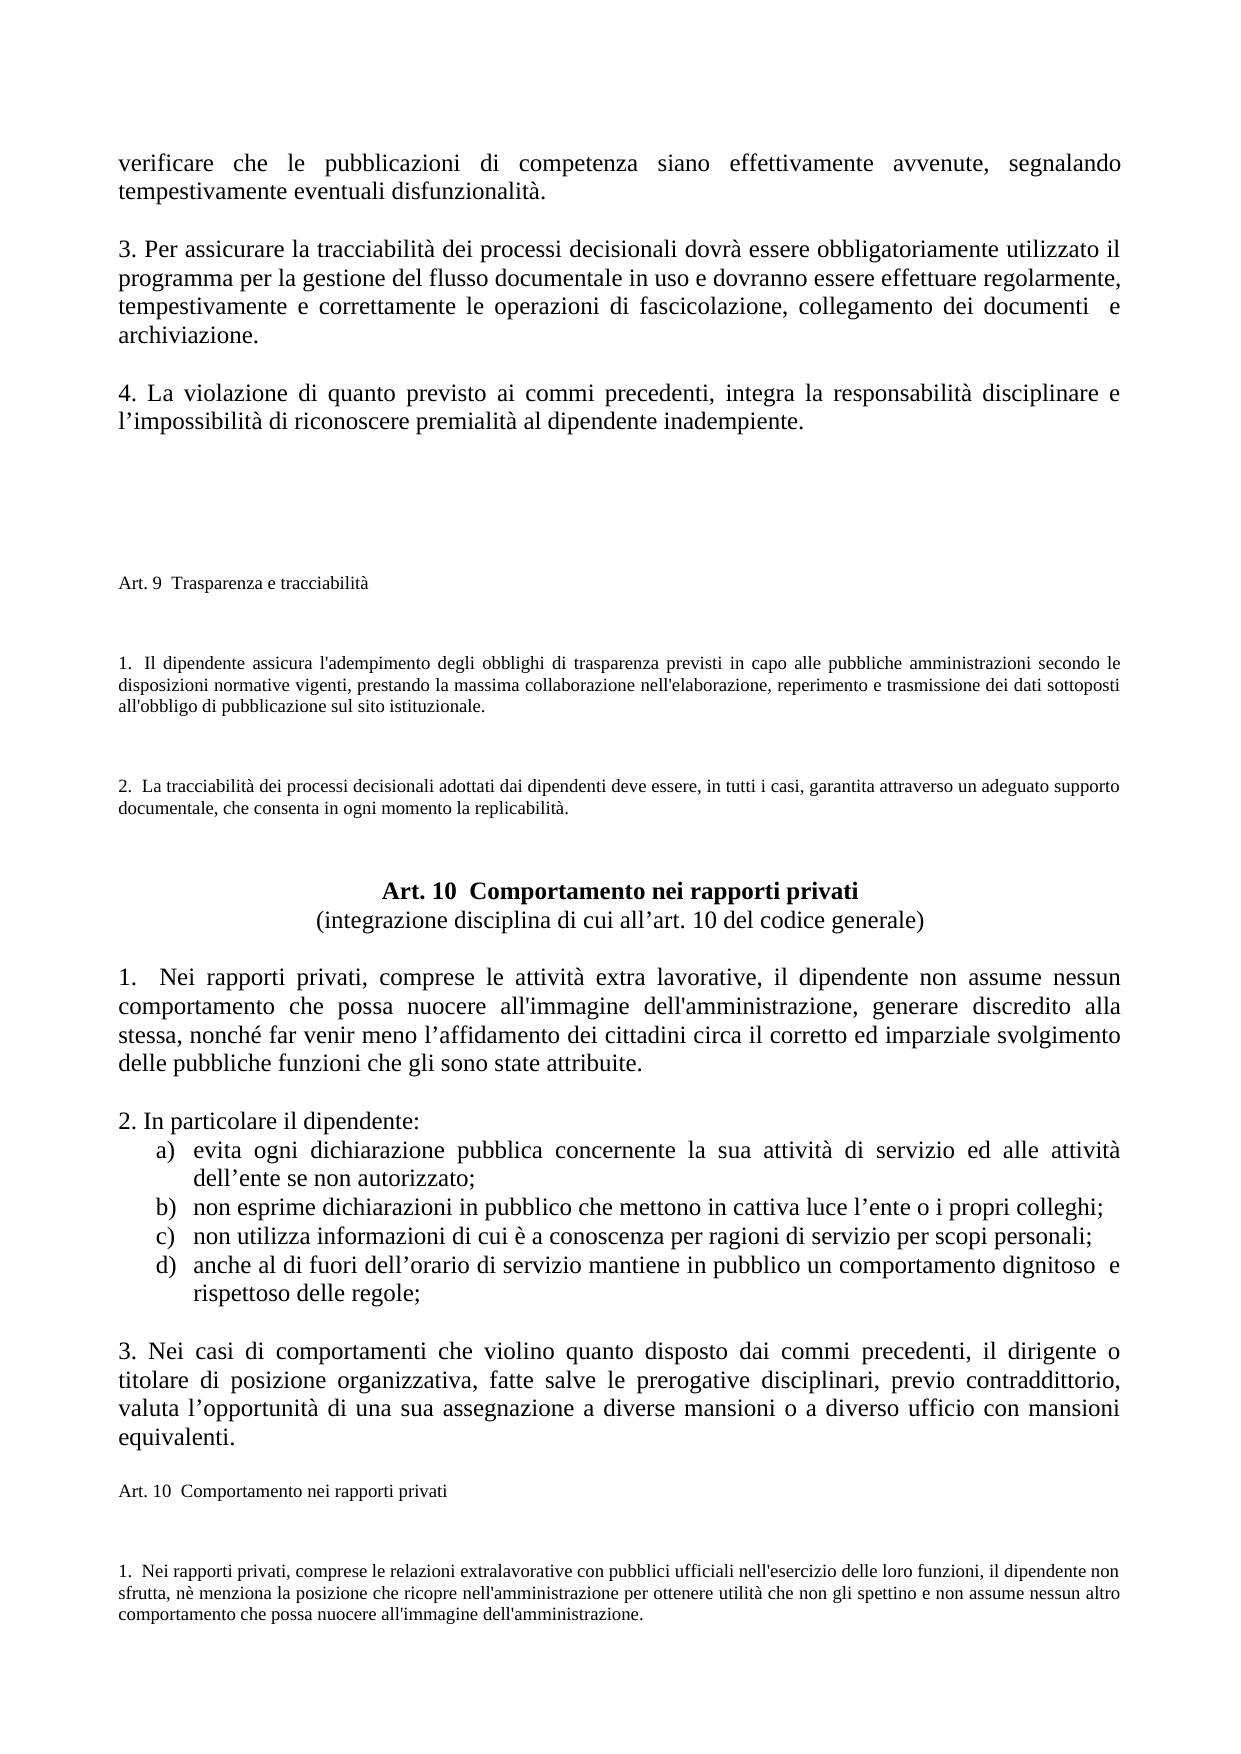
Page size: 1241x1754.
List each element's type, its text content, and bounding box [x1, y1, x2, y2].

text 3. Nei casi di comportamenti che violino quanto disposto dai commi precedenti, il dirigente o titolare di posizione organizzativa, fatte salve le prerogative disciplinari, previo contraddittorio, valuta l’opportunità di una sua assegnazione a diverse mansioni o a diverso ufficio con mansioni equivalenti. [118, 1336, 1122, 1451]
text Art. 10 Comportamento nei rapporti privati [118, 876, 1122, 905]
text 1. Il dipendente assicura l'adempimento degli obblighi di trasparenza previsti in capo alle pubbliche amministrazioni secondo le disposizioni normative vigenti, prestando la massima collaborazione nell'elaborazione, reperimento e trasmissione dei dati sottoposti all'obbligo di pubblicazione sul sito istituzionale. [118, 652, 1122, 717]
text (integrazione disciplina di cui all’art. 10 del codice generale) [118, 905, 1122, 933]
text Art. 9 Trasparenza e tracciabilità [118, 572, 1122, 594]
list non utilizza informazioni di cui è a conoscenza per ragioni di servizio per scopi personali; [156, 1221, 1122, 1250]
list anche al di fuori dell’orario di servizio mantiene in pubblico un comportamento dignitoso e rispettoso delle regole; [156, 1250, 1122, 1307]
text 3. Per assicurare la tracciabilità dei processi decisionali dovrà essere obbligatoriamente utilizzato il programma per la gestione del flusso documentale in uso e dovranno essere effettuare regolarmente, tempestivamente e correttamente le operazioni di fascicolazione, collegamento dei documenti e archiviazione. [118, 234, 1122, 349]
text Art. 10 Comportamento nei rapporti privati [118, 1480, 1122, 1502]
text verificare che le pubblicazioni di competenza siano effettivamente avvenute, segnalando tempestivamente eventuali disfunzionalità. [118, 148, 1122, 205]
text 2. In particolare il dipendente: [118, 1106, 1122, 1135]
text 1. Nei rapporti privati, comprese le relazioni extralavorative con pubblici ufficiali nell'esercizio delle loro funzioni, il dipendente non sfrutta, nè menziona la posizione che ricopre nell'amministrazione per ottenere utilità che non gli spettino e non assume nessun altro comportamento che possa nuocere all'immagine dell'amministrazione. [118, 1560, 1122, 1625]
text 4. La violazione di quanto previsto ai commi precedenti, integra la responsabilità disciplinare e l’impossibilità di riconoscere premialità al dipendente inadempiente. [118, 378, 1122, 435]
list evita ogni dichiarazione pubblica concernente la sua attività di servizio ed alle attività dell’ente se non autorizzato; [156, 1135, 1122, 1192]
list non esprime dichiarazioni in pubblico che mettono in cattiva luce l’ente o i propri colleghi; [156, 1192, 1122, 1221]
text 1. Nei rapporti privati, comprese le attività extra lavorative, il dipendente non assume nessun comportamento che possa nuocere all'immagine dell'amministrazione, generare discredito alla stessa, nonché far venir meno l’affidamento dei cittadini circa il corretto ed imparziale svolgimento delle pubbliche funzioni che gli sono state attribuite. [118, 962, 1122, 1077]
text 2. La tracciabilità dei processi decisionali adottati dai dipendenti deve essere, in tutti i casi, garantita attraverso un adeguato supporto documentale, che consenta in ogni momento la replicabilità. [118, 775, 1122, 818]
